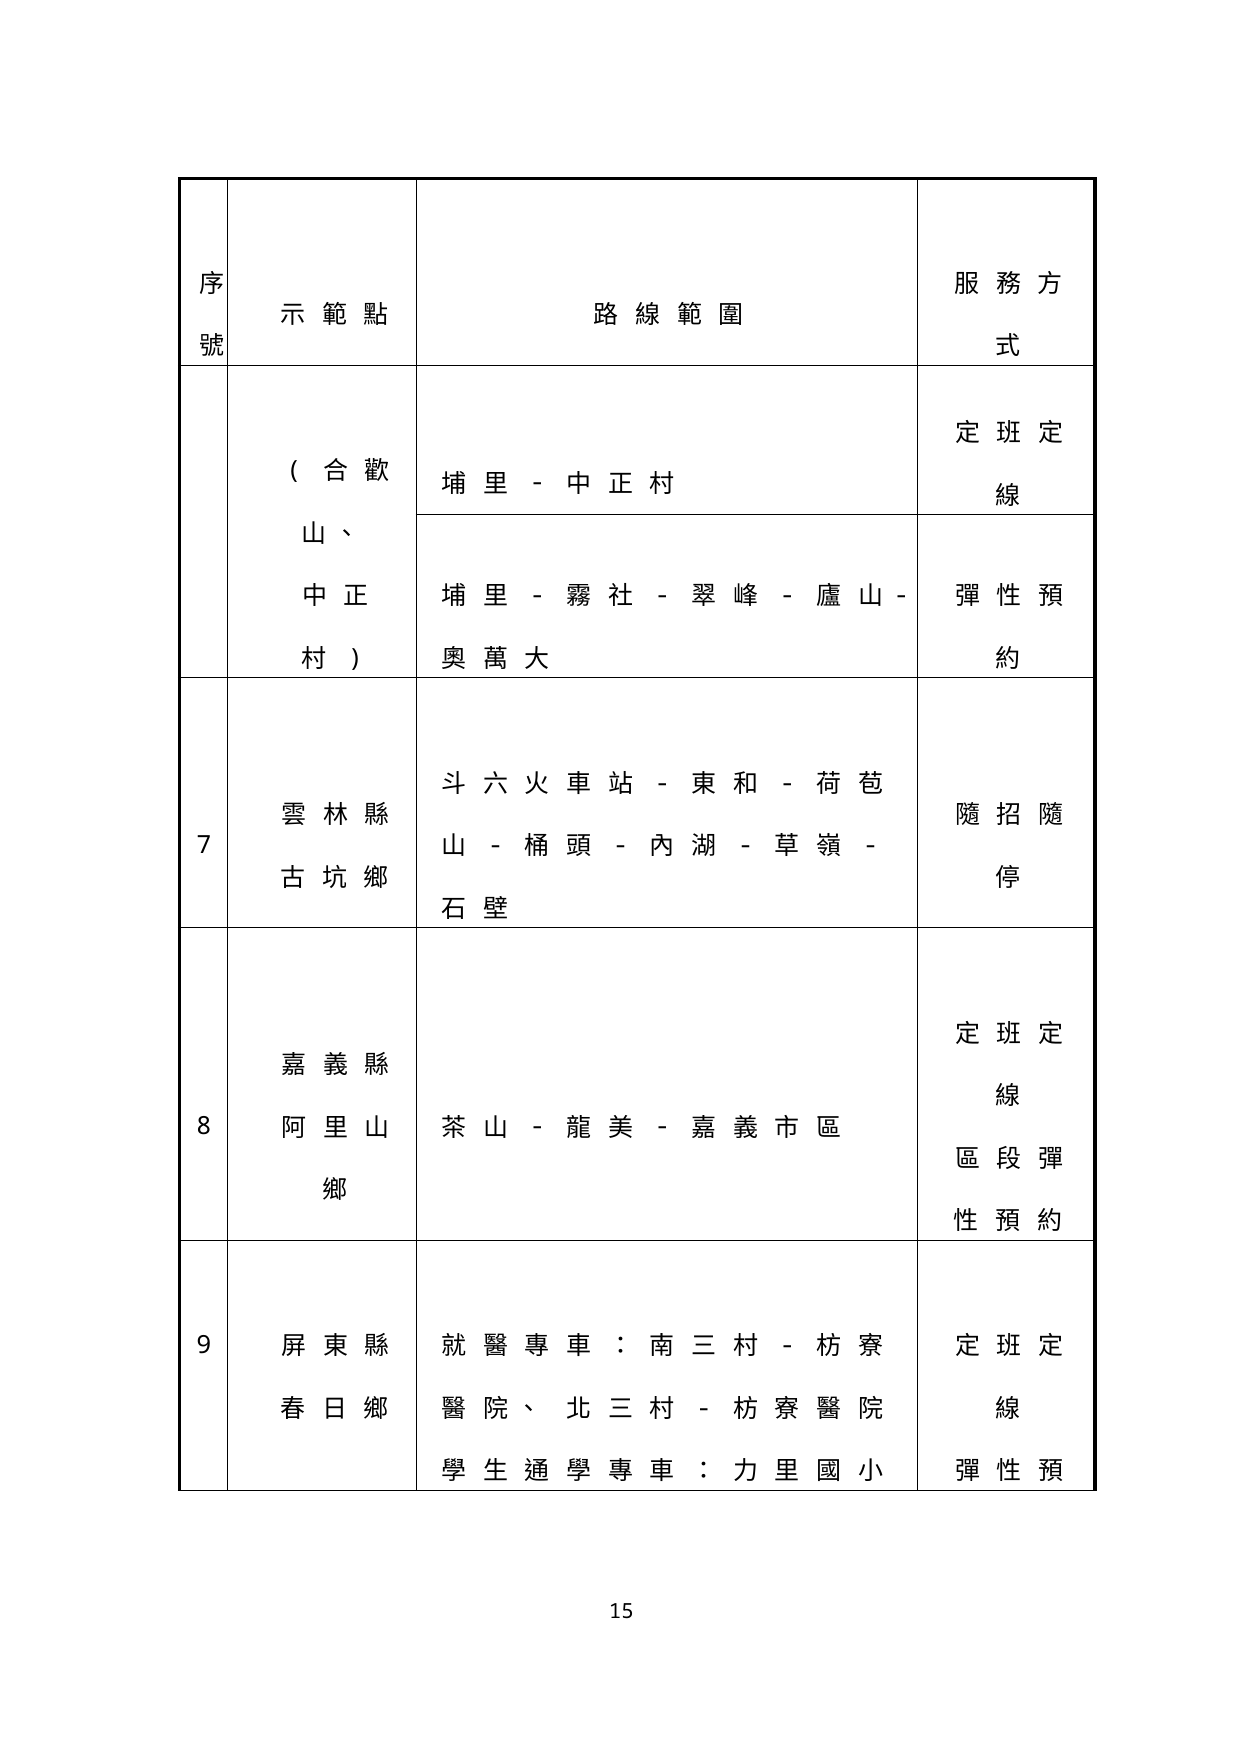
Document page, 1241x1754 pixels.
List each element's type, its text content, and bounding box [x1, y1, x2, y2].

table_cell 屏東縣春日鄉 [228, 1241, 416, 1490]
table_header 序號 [181, 180, 227, 365]
table_header 路線範圍 [417, 180, 917, 365]
table_cell 埔里-中正村 [417, 366, 917, 514]
table_cell 彈性預約 [918, 515, 1093, 677]
table_cell 茶山-龍美-嘉義市區 [417, 928, 917, 1240]
table_cell 就醫專車：南三村-枋寮醫院、北三村-枋寮醫院 學生通學專車：力里國小 [417, 1241, 917, 1490]
table_cell [181, 366, 227, 677]
table_cell 埔里-霧社-翠峰-廬山-奧萬大 [417, 515, 917, 677]
table_cell 定班定線 區段彈性預約 [918, 928, 1093, 1240]
table_cell 嘉義縣阿里山鄉 [228, 928, 416, 1240]
table_cell (合歡山、 中正村) [228, 366, 416, 677]
table_cell 定班定線 彈性預 [918, 1241, 1093, 1490]
table_cell 定班定線 [918, 366, 1093, 514]
table_header 服務方式 [918, 180, 1093, 365]
table_cell 7 [181, 678, 227, 927]
table_cell 斗六火車站-東和-荷苞山-桶頭-內湖-草嶺-石壁 [417, 678, 917, 927]
table_cell 隨招隨停 [918, 678, 1093, 927]
table_cell 9 [181, 1241, 227, 1490]
table_header 示範點 [228, 180, 416, 365]
table_cell 雲林縣古坑鄉 [228, 678, 416, 927]
table_cell 8 [181, 928, 227, 1240]
